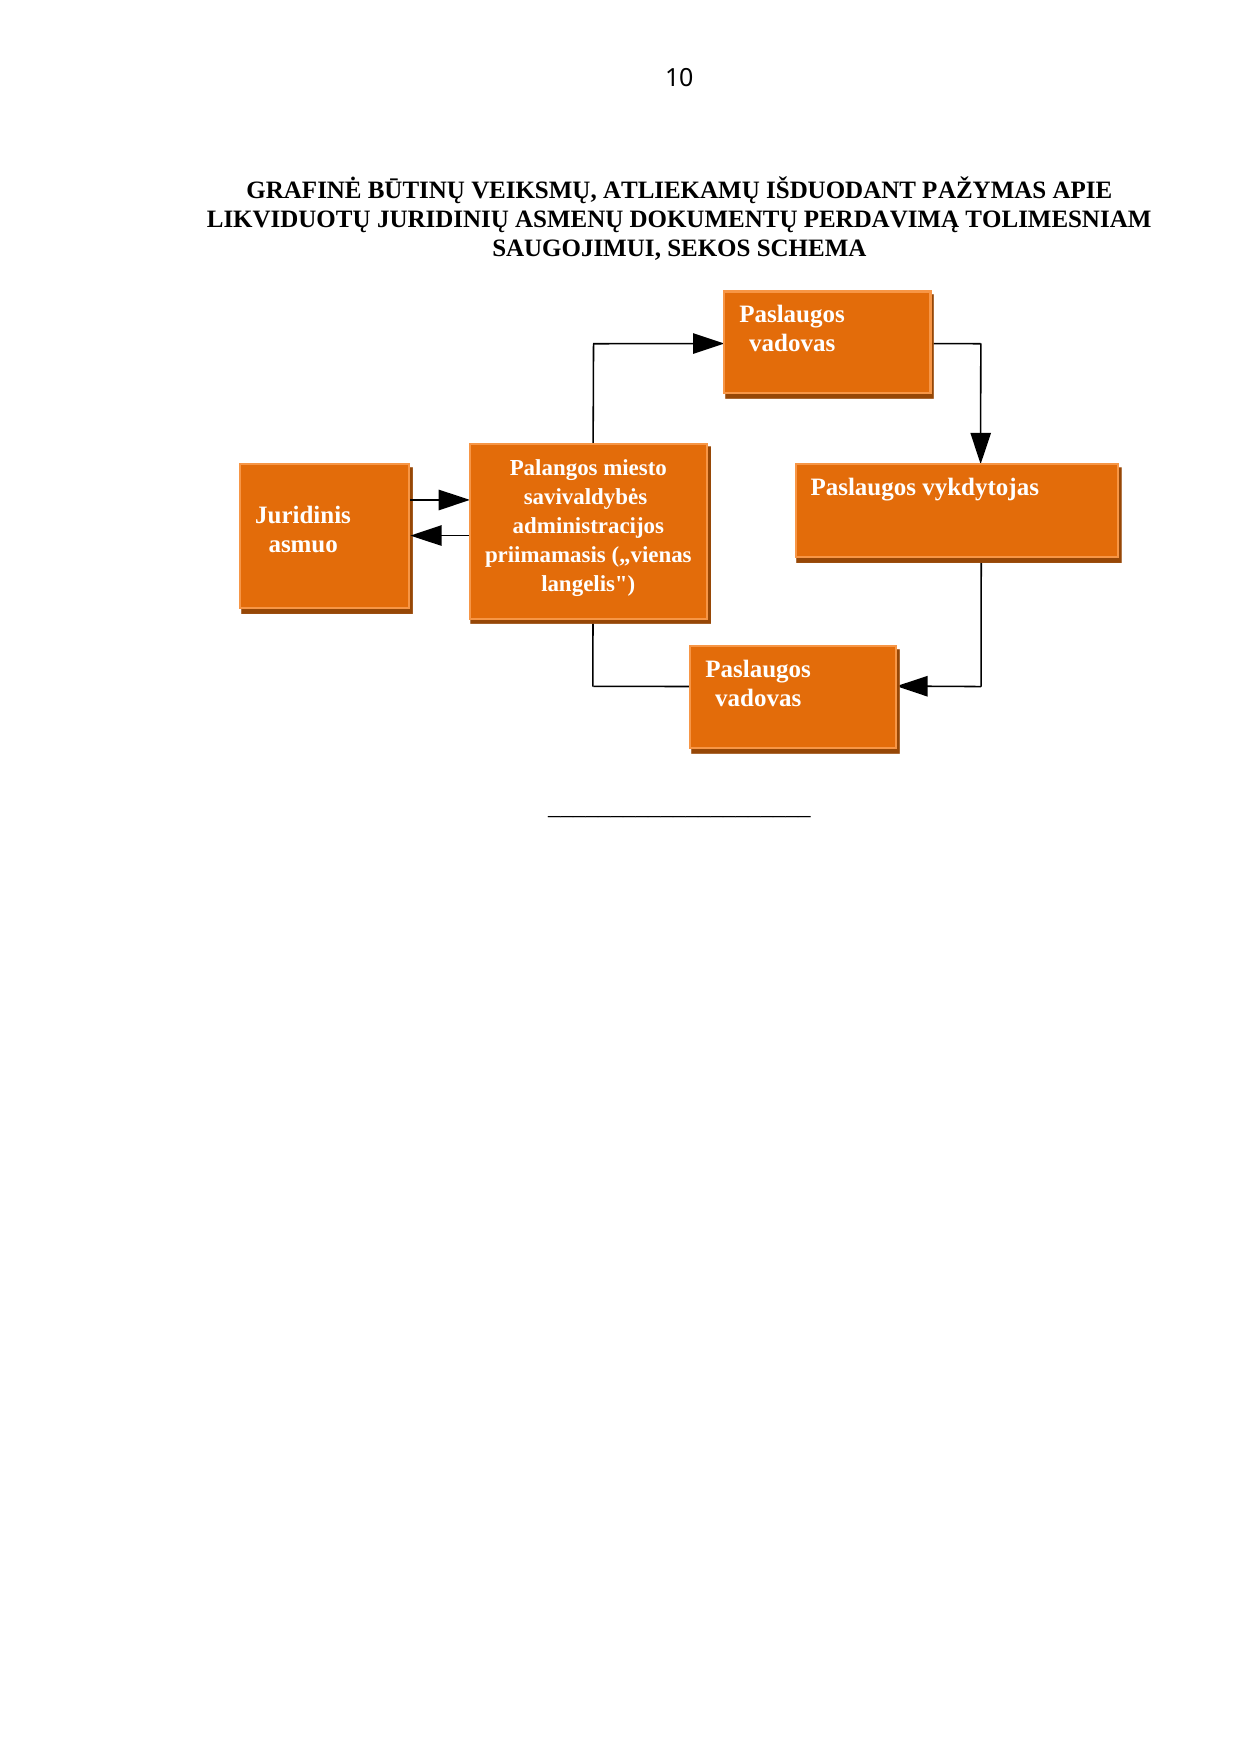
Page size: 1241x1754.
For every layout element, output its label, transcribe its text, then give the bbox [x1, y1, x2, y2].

text GRAFINĖ BŪTINŲ VEIKSMŲ, ATLIEKAMŲ IŠDUODANT PAŽYMAS APIE LIKVIDUOTŲ JURIDINIŲ ASMENŲ DOKUMENTŲ PERDAVIMĄ TOLIMESNIAM SAUGOJIMUI, SEKOS SCHEMA [177, 176, 1181, 262]
text _____________________ [177, 791, 1181, 820]
